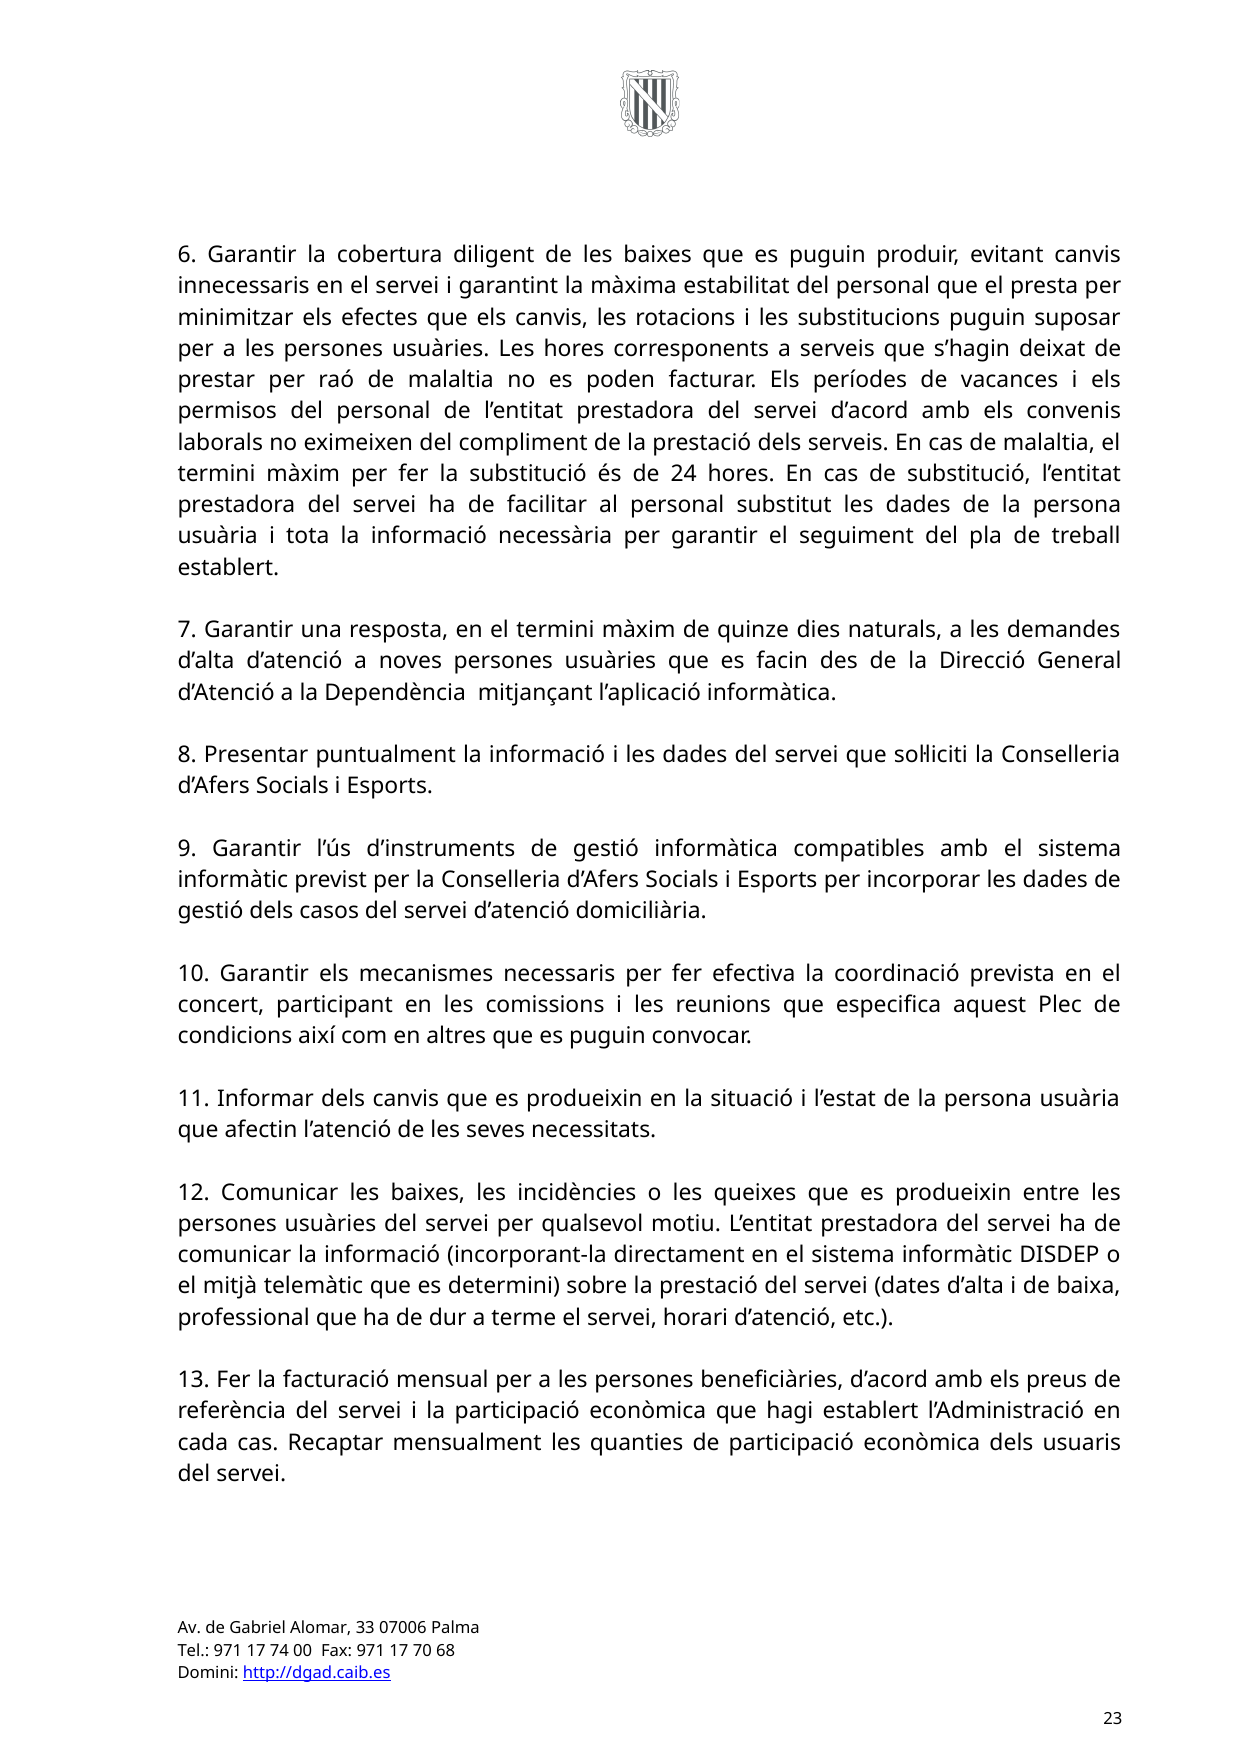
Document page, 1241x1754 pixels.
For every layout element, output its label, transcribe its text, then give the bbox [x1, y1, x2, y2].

picture [620, 70, 680, 137]
text 6. Garantir la cobertura diligent de les baixes que es puguin produir, evitant canvis innecessaris en el servei i garantint la màxima estabilitat del personal que el presta per minimitzar els efectes que els canvis, les rotacions i les substitucions puguin suposar per a les persones usuàries. Les hores corresponents a serveis que s’hagin deixat de prestar per raó de malaltia no es poden facturar. Els períodes de vacances i els permisos del personal de l’entitat prestadora del servei d’acord amb els convenis laborals no eximeixen del compliment de la prestació dels serveis. En cas de malaltia, el termini màxim per fer la substitució és de 24 hores. En cas de substitució, l’entitat prestadora del servei ha de facilitar al personal substitut les dades de la persona usuària i tota la informació necessària per garantir el seguiment del pla de treball establert. [177, 238, 1122, 582]
text 9. Garantir l’ús d’instruments de gestió informàtica compatibles amb el sistema informàtic previst per la Conselleria d’Afers Socials i Esports per incorporar les dades de gestió dels casos del servei d’atenció domiciliària. [177, 832, 1122, 926]
text 13. Fer la facturació mensual per a les persones beneficiàries, d’acord amb els preus de referència del servei i la participació econòmica que hagi establert l’Administració en cada cas. Recaptar mensualment les quanties de participació econòmica dels usuaris del servei. [177, 1363, 1122, 1488]
text 10. Garantir els mecanismes necessaris per fer efectiva la coordinació prevista en el concert, participant en les comissions i les reunions que especifica aquest Plec de condicions així com en altres que es puguin convocar. [177, 957, 1122, 1051]
text 8. Presentar puntualment la informació i les dades del servei que sol·liciti la Conselleria d’Afers Socials i Esports. [177, 738, 1122, 801]
text 7. Garantir una resposta, en el termini màxim de quinze dies naturals, a les demandes d’alta d’atenció a noves persones usuàries que es facin des de la Direcció General d’Atenció a la Dependència mitjançant l’aplicació informàtica. [177, 613, 1122, 707]
text 11. Informar dels canvis que es produeixin en la situació i l’estat de la persona usuària que afectin l’atenció de les seves necessitats. [177, 1082, 1122, 1144]
text 12. Comunicar les baixes, les incidències o les queixes que es produeixin entre les persones usuàries del servei per qualsevol motiu. L’entitat prestadora del servei ha de comunicar la informació (incorporant-la directament en el sistema informàtic DISDEP o el mitjà telemàtic que es determini) sobre la prestació del servei (dates d’alta i de baixa, professional que ha de dur a terme el servei, horari d’atenció, etc.). [177, 1176, 1122, 1332]
